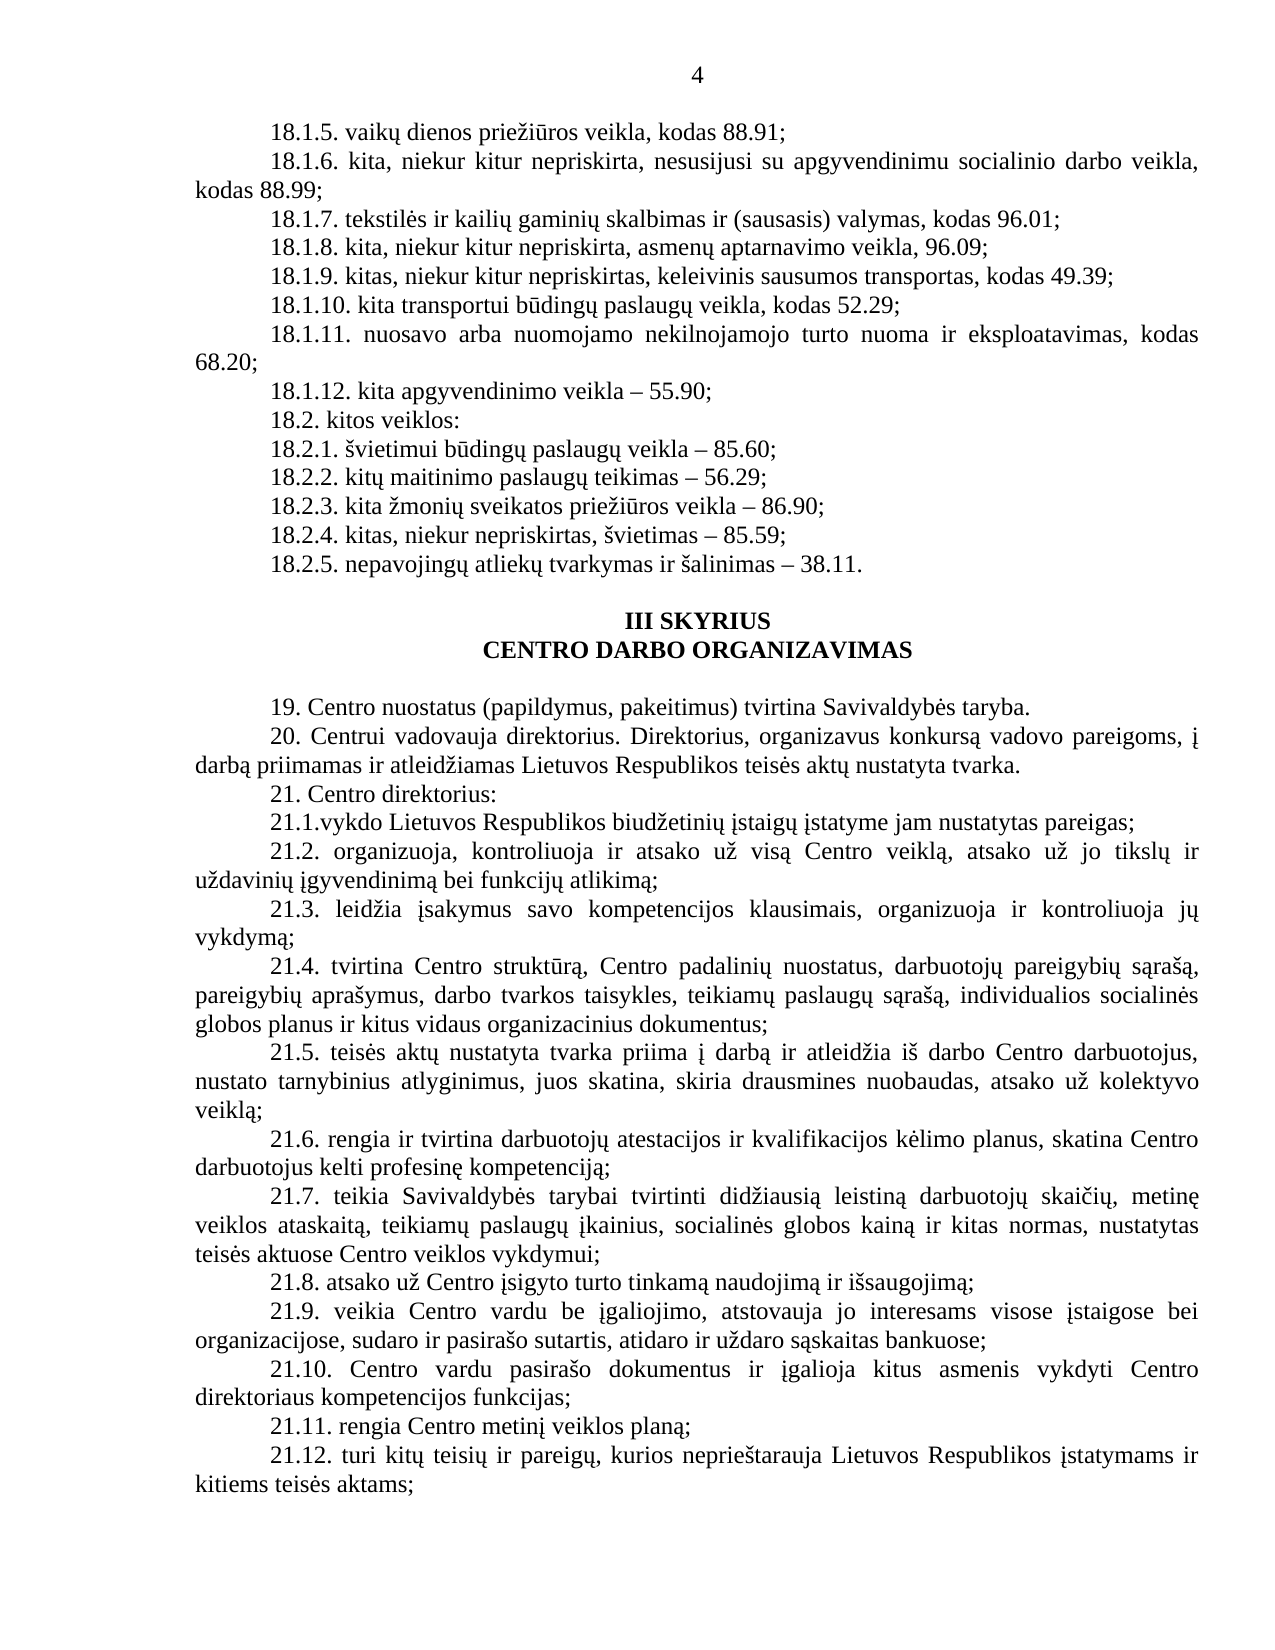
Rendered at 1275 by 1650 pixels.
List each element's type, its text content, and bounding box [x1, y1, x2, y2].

text 21.2. organizuoja, kontroliuoja ir atsako už visą Centro veiklą, atsako už jo tikslų ir uždavinių įgyvendinimą bei funkcijų atlikimą; [195, 836, 1200, 894]
text 21.7. teikia Savivaldybės tarybai tvirtinti didžiausią leistiną darbuotojų skaičių, metinę veiklos ataskaitą, teikiamų paslaugų įkainius, socialinės globos kainą ir kitas normas, nustatytas teisės aktuose Centro veiklos vykdymui; [195, 1181, 1200, 1267]
text 21.12. turi kitų teisių ir pareigų, kurios neprieštarauja Lietuvos Respublikos įstatymams ir kitiems teisės aktams; [195, 1440, 1200, 1497]
text 18.2.3. kita žmonių sveikatos priežiūros veikla – 86.90; [195, 491, 1200, 520]
text 18.1.12. kita apgyvendinimo veikla – 55.90; [195, 376, 1200, 405]
text 18.2. kitos veiklos: [195, 405, 1200, 434]
text 18.1.7. tekstilės ir kailių gaminių skalbimas ir (sausasis) valymas, kodas 96.01; [195, 204, 1200, 232]
text 18.1.8. kita, niekur kitur nepriskirta, asmenų aptarnavimo veikla, 96.09; [195, 232, 1200, 261]
text III SKYRIUS [195, 606, 1200, 635]
text 21.8. atsako už Centro įsigyto turto tinkamą naudojimą ir išsaugojimą; [195, 1267, 1200, 1296]
text 18.1.10. kita transportui būdingų paslaugų veikla, kodas 52.29; [195, 290, 1200, 319]
text 18.2.4. kitas, niekur nepriskirtas, švietimas – 85.59; [195, 520, 1200, 549]
text 21.6. rengia ir tvirtina darbuotojų atestacijos ir kvalifikacijos kėlimo planus, skatina Centro darbuotojus kelti profesinę kompetenciją; [195, 1124, 1200, 1181]
text 18.2.2. kitų maitinimo paslaugų teikimas – 56.29; [195, 462, 1200, 491]
text 19. Centro nuostatus (papildymus, pakeitimus) tvirtina Savivaldybės taryba. [195, 692, 1200, 721]
text 21.10. Centro vardu pasirašo dokumentus ir įgalioja kitus asmenis vykdyti Centro direktoriaus kompetencijos funkcijas; [195, 1354, 1200, 1411]
text CENTRO DARBO ORGANIZAVIMAS [195, 635, 1200, 664]
text 20. Centrui vadovauja direktorius. Direktorius, organizavus konkursą vadovo pareigoms, į darbą priimamas ir atleidžiamas Lietuvos Respublikos teisės aktų nustatyta tvarka. [195, 721, 1200, 779]
text 21.3. leidžia įsakymus savo kompetencijos klausimais, organizuoja ir kontroliuoja jų vykdymą; [195, 894, 1200, 951]
text 18.1.5. vaikų dienos priežiūros veikla, kodas 88.91; [195, 117, 1200, 146]
text 21.4. tvirtina Centro struktūrą, Centro padalinių nuostatus, darbuotojų pareigybių sąrašą, pareigybių aprašymus, darbo tvarkos taisykles, teikiamų paslaugų sąrašą, individualios socialinės globos planus ir kitus vidaus organizacinius dokumentus; [195, 951, 1200, 1037]
text 21.1.vykdo Lietuvos Respublikos biudžetinių įstaigų įstatyme jam nustatytas pareigas; [195, 807, 1200, 836]
text 21.9. veikia Centro vardu be įgaliojimo, atstovauja jo interesams visose įstaigose bei organizacijose, sudaro ir pasirašo sutartis, atidaro ir uždaro sąskaitas bankuose; [195, 1296, 1200, 1354]
text 18.2.1. švietimui būdingų paslaugų veikla – 85.60; [195, 434, 1200, 462]
text 18.1.11. nuosavo arba nuomojamo nekilnojamojo turto nuoma ir eksploatavimas, kodas 68.20; [195, 319, 1200, 376]
text 21.5. teisės aktų nustatyta tvarka priima į darbą ir atleidžia iš darbo Centro darbuotojus, nustato tarnybinius atlyginimus, juos skatina, skiria drausmines nuobaudas, atsako už kolektyvo veiklą; [195, 1037, 1200, 1124]
text 18.1.9. kitas, niekur kitur nepriskirtas, keleivinis sausumos transportas, kodas 49.39; [195, 261, 1200, 290]
text 18.1.6. kita, niekur kitur nepriskirta, nesusijusi su apgyvendinimu socialinio darbo veikla, kodas 88.99; [195, 146, 1200, 204]
text 18.2.5. nepavojingų atliekų tvarkymas ir šalinimas – 38.11. [195, 549, 1200, 577]
text 21. Centro direktorius: [195, 779, 1200, 807]
text 21.11. rengia Centro metinį veiklos planą; [195, 1411, 1200, 1440]
